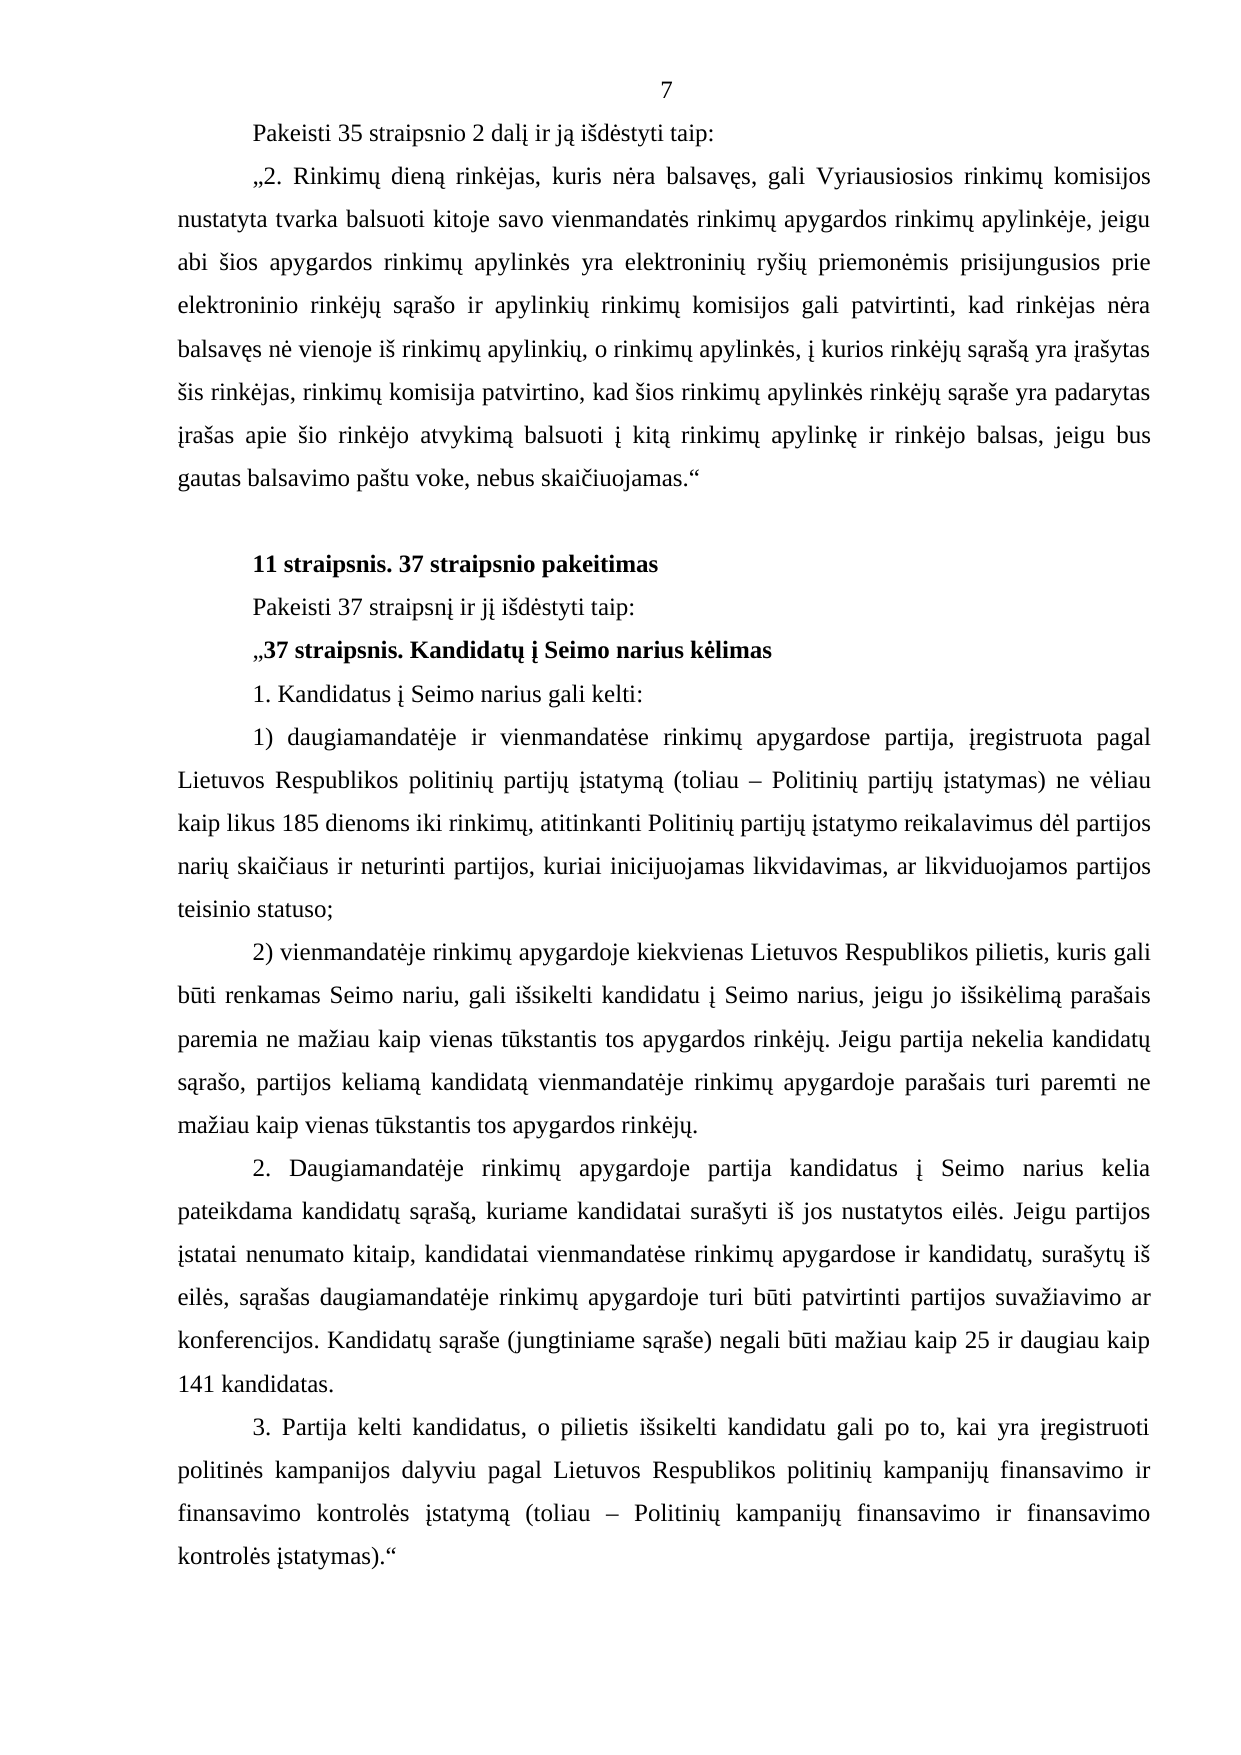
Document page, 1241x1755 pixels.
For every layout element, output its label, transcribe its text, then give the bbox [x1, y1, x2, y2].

text 2) vienmandatėje rinkimų apygardoje kiekvienas Lietuvos Respublikos pilietis, kuris gali būti renkamas Seimo nariu, gali išsikelti kandidatu į Seimo narius, jeigu jo išsikėlimą parašais paremia ne mažiau kaip vienas tūkstantis tos apygardos rinkėjų. Jeigu partija nekelia kandidatų sąrašo, partijos keliamą kandidatą vienmandatėje rinkimų apygardoje parašais turi paremti ne mažiau kaip vienas tūkstantis tos apygardos rinkėjų. [177, 937, 1152, 1139]
text „37 straipsnis. Kandidatų į Seimo narius kėlimas [177, 636, 1152, 664]
text 1. Kandidatus į Seimo narius gali kelti: [177, 679, 1152, 707]
text Pakeisti 37 straipsnį ir jį išdėstyti taip: [177, 592, 1152, 621]
text „2. Rinkimų dieną rinkėjas, kuris nėra balsavęs, gali Vyriausiosios rinkimų komisijos nustatyta tvarka balsuoti kitoje savo vienmandatės rinkimų apygardos rinkimų apylinkėje, jeigu abi šios apygardos rinkimų apylinkės yra elektroninių ryšių priemonėmis prisijungusios prie elektroninio rinkėjų sąrašo ir apylinkių rinkimų komisijos gali patvirtinti, kad rinkėjas nėra balsavęs nė vienoje iš rinkimų apylinkių, o rinkimų apylinkės, į kurios rinkėjų sąrašą yra įrašytas šis rinkėjas, rinkimų komisija patvirtino, kad šios rinkimų apylinkės rinkėjų sąraše yra padarytas įrašas apie šio rinkėjo atvykimą balsuoti į kitą rinkimų apylinkę ir rinkėjo balsas, jeigu bus gautas balsavimo paštu voke, nebus skaičiuojamas.“ [177, 161, 1152, 492]
text 3. Partija kelti kandidatus, o pilietis išsikelti kandidatu gali po to, kai yra įregistruoti politinės kampanijos dalyviu pagal Lietuvos Respublikos politinių kampanijų finansavimo ir finansavimo kontrolės įstatymą (toliau – Politinių kampanijų finansavimo ir finansavimo kontrolės įstatymas).“ [177, 1412, 1152, 1570]
text Pakeisti 35 straipsnio 2 dalį ir ją išdėstyti taip: [177, 118, 1152, 147]
text 11 straipsnis. 37 straipsnio pakeitimas [177, 549, 1152, 578]
text 1) daugiamandatėje ir vienmandatėse rinkimų apygardose partija, įregistruota pagal Lietuvos Respublikos politinių partijų įstatymą (toliau – Politinių partijų įstatymas) ne vėliau kaip likus 185 dienoms iki rinkimų, atitinkanti Politinių partijų įstatymo reikalavimus dėl partijos narių skaičiaus ir neturinti partijos, kuriai inicijuojamas likvidavimas, ar likviduojamos partijos teisinio statuso; [177, 722, 1152, 923]
text 2. Daugiamandatėje rinkimų apygardoje partija kandidatus į Seimo narius kelia pateikdama kandidatų sąrašą, kuriame kandidatai surašyti iš jos nustatytos eilės. Jeigu partijos įstatai nenumato kitaip, kandidatai vienmandatėse rinkimų apygardose ir kandidatų, surašytų iš eilės, sąrašas daugiamandatėje rinkimų apygardoje turi būti patvirtinti partijos suvažiavimo ar konferencijos. Kandidatų sąraše (jungtiniame sąraše) negali būti mažiau kaip 25 ir daugiau kaip 141 kandidatas. [177, 1153, 1152, 1397]
